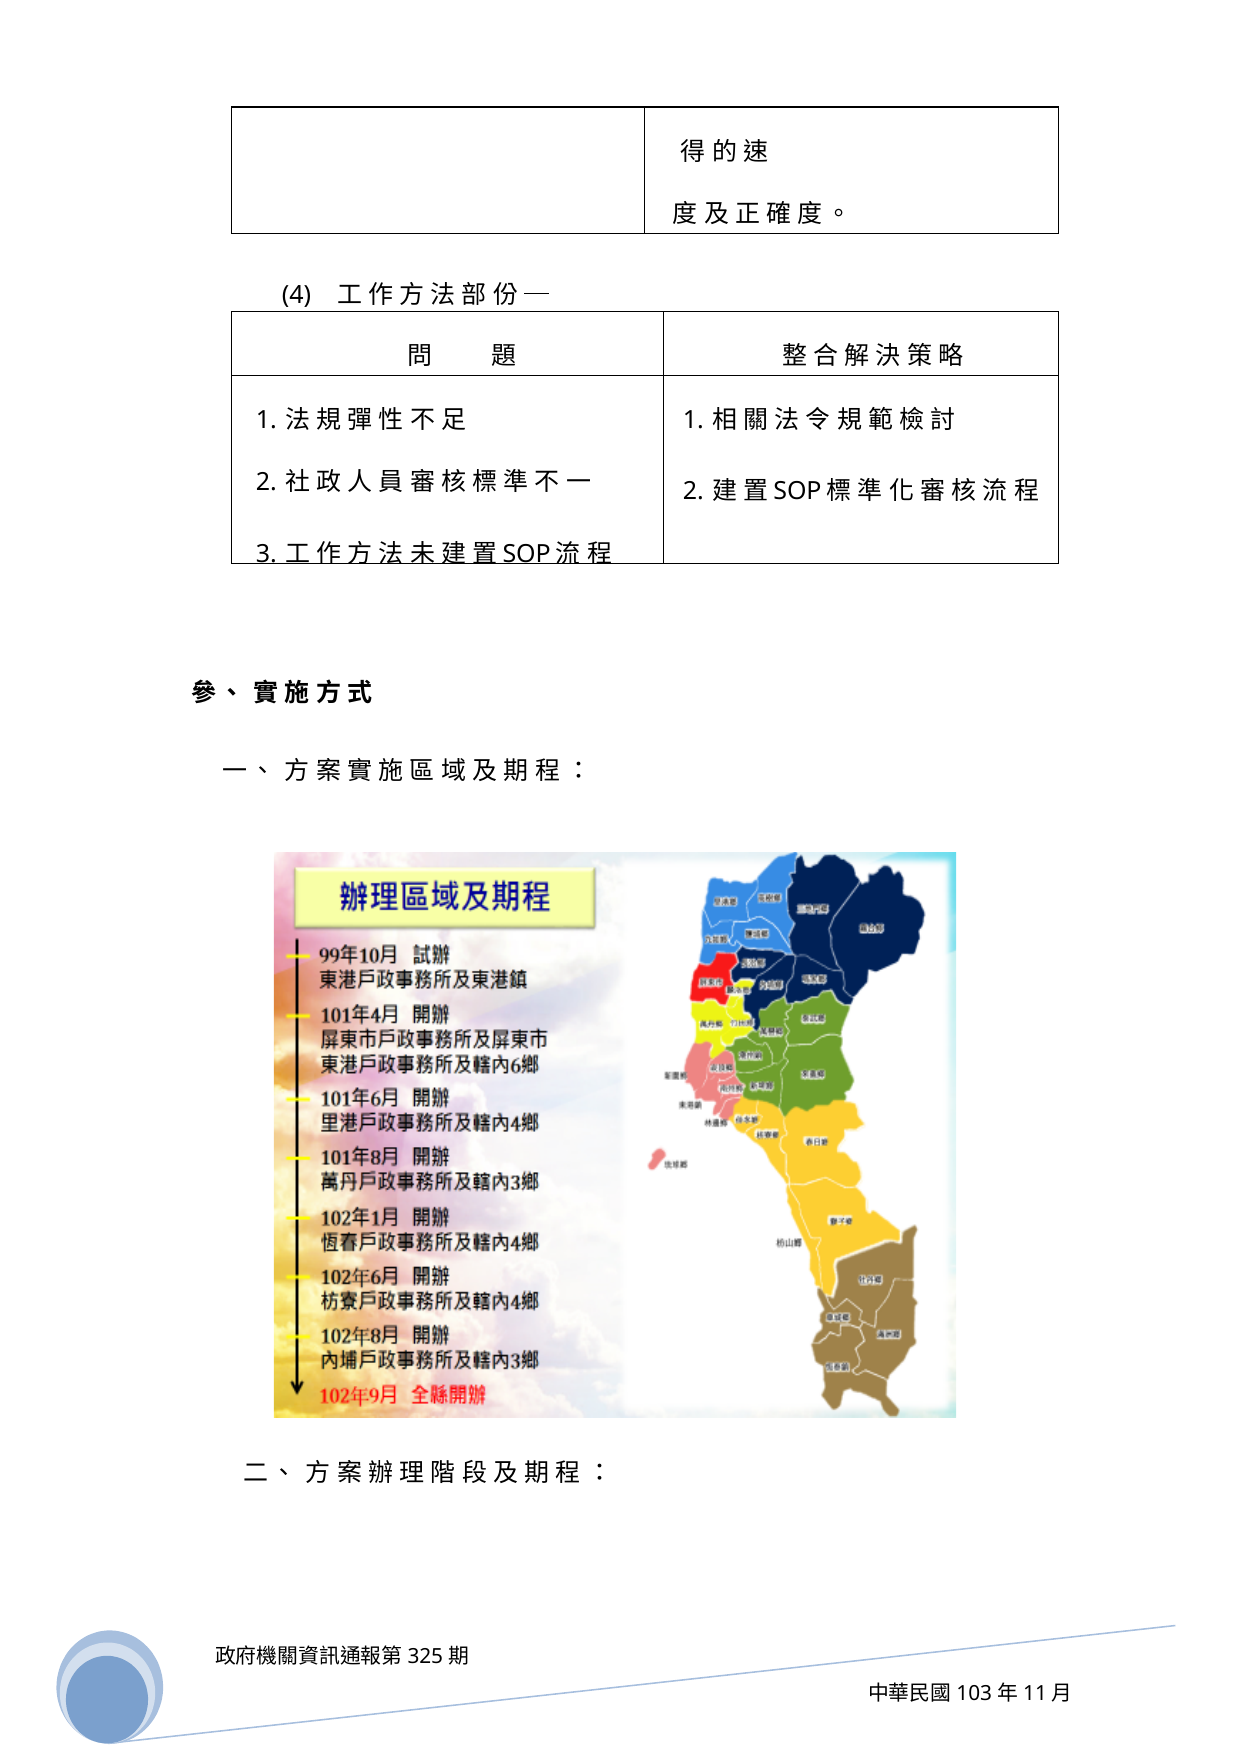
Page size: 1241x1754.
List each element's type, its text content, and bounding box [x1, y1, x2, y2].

table_header 問 題 [232, 312, 663, 374]
text 參、實施方式 [188, 649, 1073, 712]
table_header 整合解決策略 [664, 312, 1058, 374]
table_cell 1.法規彈性不足 2.社政人員審核標準不一 3.工作方法未建置SOP流程 [232, 376, 663, 563]
table_cell 得的速 度及正確度。 [645, 108, 1058, 232]
table_cell 1.相關法令規範檢討 2.建置SOP標準化審核流程 [664, 376, 1058, 563]
text 二、方案辦理階段及期程： [239, 1429, 1073, 1492]
table_cell [232, 108, 644, 232]
text 一、方案實施區域及期程： [212, 727, 1073, 789]
list 工作方法部份─ [277, 241, 1073, 303]
